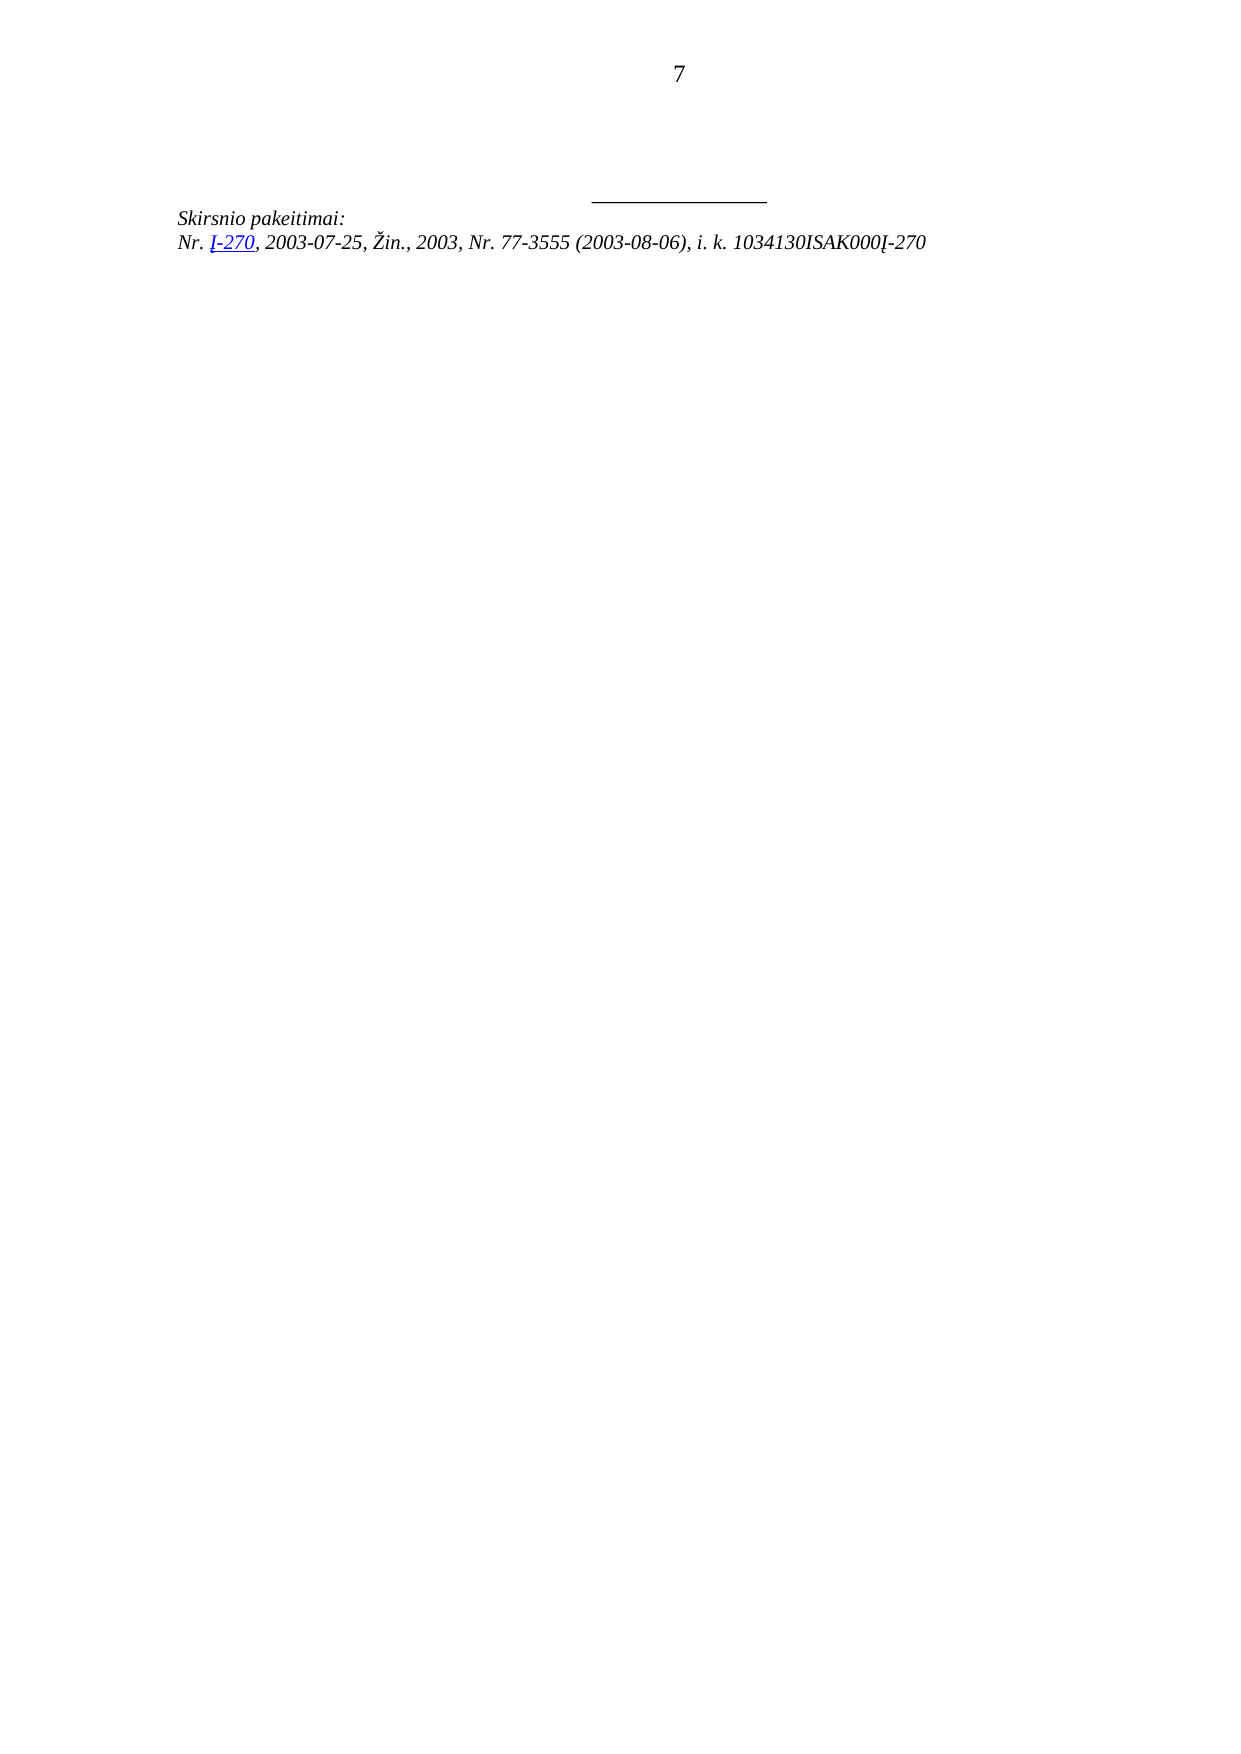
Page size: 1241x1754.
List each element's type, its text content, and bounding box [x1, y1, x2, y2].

text Nr. Į-270, 2003-07-25, Žin., 2003, Nr. 77-3555 (2003-08-06), i. k. 1034130ISAK000Į-270 [177, 230, 1181, 254]
text Skirsnio pakeitimai: [177, 206, 1181, 230]
text ______________ [177, 177, 1181, 206]
